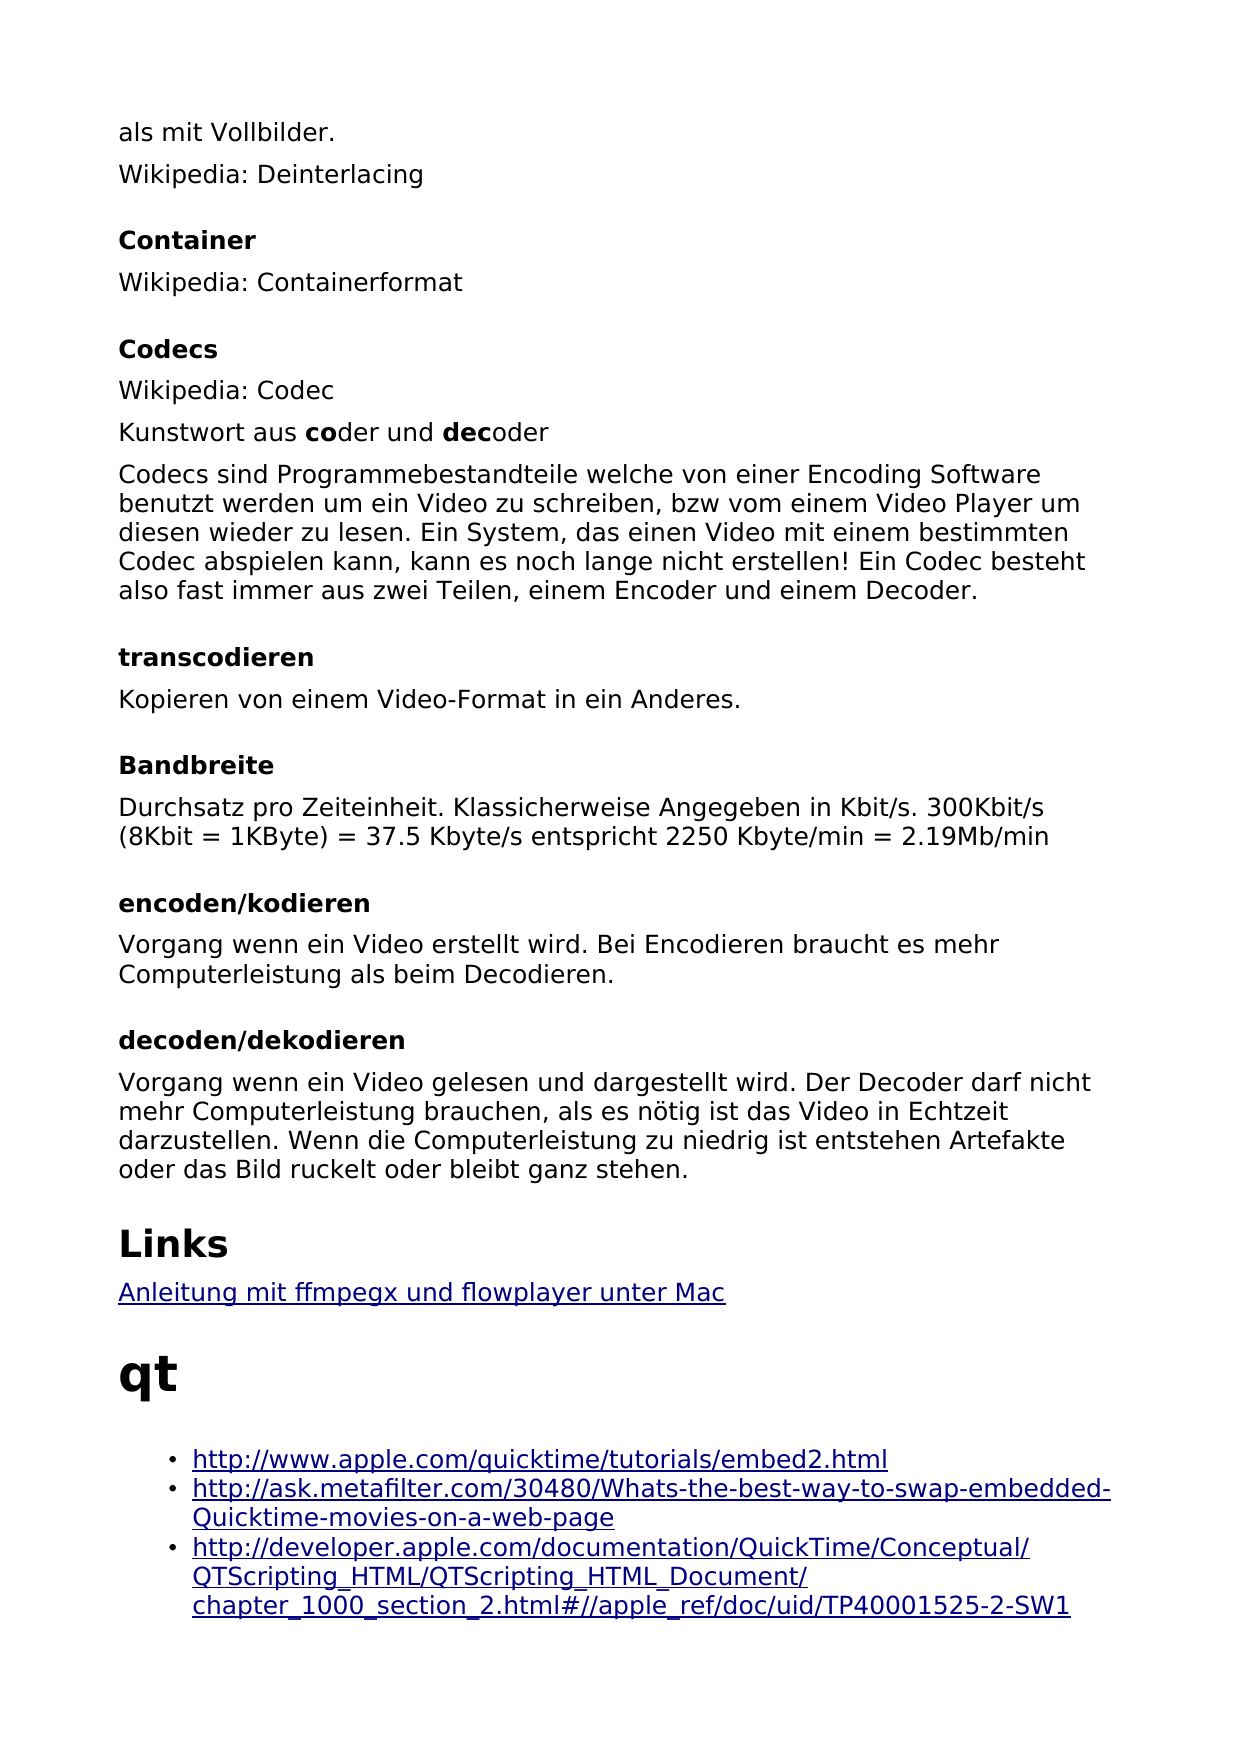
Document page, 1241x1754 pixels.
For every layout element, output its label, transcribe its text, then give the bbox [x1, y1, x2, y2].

text Kunstwort aus coder und decoder [118, 418, 1122, 447]
text Kopieren von einem Video-Format in ein Anderes. [118, 685, 1122, 714]
text Wikipedia: Deinterlacing [118, 160, 1122, 189]
subtitle Bandbreite [118, 751, 1122, 781]
subtitle Codecs [118, 335, 1122, 364]
text als mit Vollbilder. [118, 118, 1122, 147]
list http://developer.apple.com/documentation/QuickTime/Conceptual/QTScripting_HTML/QTScripting_HTML_Document/chapter_1000_section_2.html#//apple_ref/doc/uid/TP40001525-2-SW1 [177, 1533, 1122, 1620]
text Wikipedia: Codec [118, 376, 1122, 406]
list http://www.apple.com/quicktime/tutorials/embed2.html [177, 1445, 1122, 1474]
subtitle Container [118, 226, 1122, 256]
text Vorgang wenn ein Video erstellt wird. Bei Encodieren braucht es mehr Computerleistung als beim Decodieren. [118, 931, 1122, 989]
text Wikipedia: Containerformat [118, 268, 1122, 297]
subtitle transcodieren [118, 643, 1122, 672]
subtitle decoden/dekodieren [118, 1026, 1122, 1056]
subtitle encoden/kodieren [118, 889, 1122, 918]
list http://ask.metafilter.com/30480/Whats-the-best-way-to-swap-embedded-Quicktime-movies-on-a-web-page [177, 1474, 1122, 1533]
subtitle qt [118, 1345, 1122, 1403]
subtitle Links [118, 1222, 1122, 1266]
text Durchsatz pro Zeiteinheit. Klassicherweise Angegeben in Kbit/s. 300Kbit/s (8Kbit = 1KByte) = 37.5 Kbyte/s entspricht 2250 Kbyte/min = 2.19Mb/min [118, 793, 1122, 851]
text Vorgang wenn ein Video gelesen und dargestellt wird. Der Decoder darf nicht mehr Computerleistung brauchen, als es nötig ist das Video in Echtzeit darzustellen. Wenn die Computerleistung zu niedrig ist entstehen Artefakte oder das Bild ruckelt oder bleibt ganz stehen. [118, 1068, 1122, 1185]
text Anleitung mit ffmpegx und flowplayer unter Mac [118, 1278, 1122, 1308]
text Codecs sind Programmebestandteile welche von einer Encoding Software benutzt werden um ein Video zu schreiben, bzw vom einem Video Player um diesen wieder zu lesen. Ein System, das einen Video mit einem bestimmten Codec abspielen kann, kann es noch lange nicht erstellen! Ein Codec besteht also fast immer aus zwei Teilen, einem Encoder und einem Decoder. [118, 460, 1122, 606]
